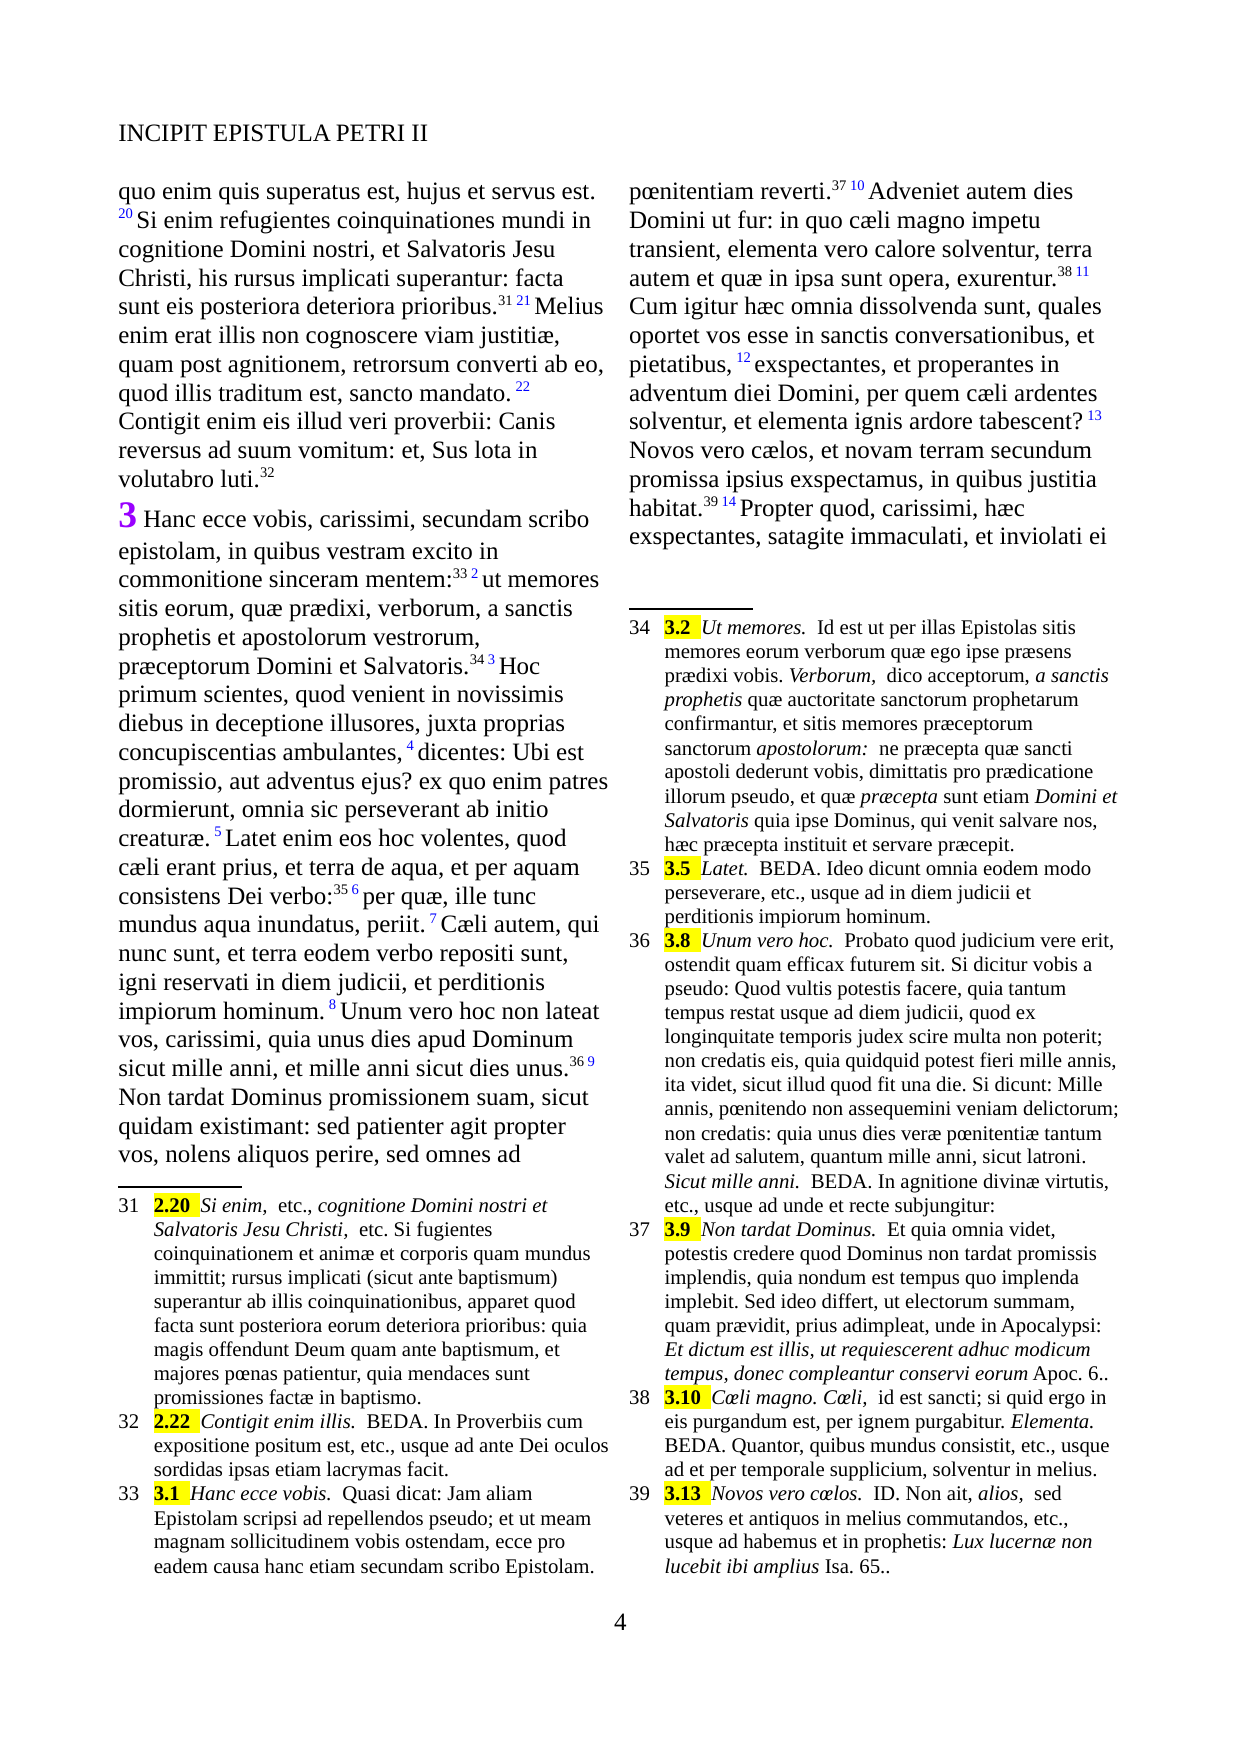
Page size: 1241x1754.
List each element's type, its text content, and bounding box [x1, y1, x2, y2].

text 3.1 Hanc ecce vobis. Quasi dicat: Jam aliam Epistolam scripsi ad repellendos pseudo; et ut meam magnam sollicitudinem vobis ostendam, ecce pro eadem causa hanc etiam secundam scribo Epistolam. [118, 1481, 611, 1578]
text 3.8 Unum vero hoc. Probato quod judicium vere erit, ostendit quam efficax futurem sit. Si dicitur vobis a pseudo: Quod vultis potestis facere, quia tantum tempus restat usque ad diem judicii, quod ex longinquitate temporis judex scire multa non poterit; non credatis eis, quia quidquid potest fieri mille annis, ita videt, sicut illud quod fit una die. Si dicunt: Mille annis, pœnitendo non assequemini veniam delictorum; non credatis: quia unus dies veræ pœnitentiæ tantum valet ad salutem, quantum mille anni, sicut latroni. Sicut mille anni. BEDA. In agnitione divinæ virtutis, etc., usque ad unde et recte subjungitur: [629, 928, 1122, 1217]
text 3.10 Cœli magno. Cœli, id est sancti; si quid ergo in eis purgandum est, per ignem purgabitur. Elementa. BEDA. Quantor, quibus mundus consistit, etc., usque ad et per temporale supplicium, solventur in melius. [629, 1385, 1122, 1481]
text quo enim quis superatus est, hujus et servus est. 20 Si enim refugientes coinquinationes mundi in cognitione Domini nostri, et Salvatoris Jesu Christi, his rursus implicati superantur: facta sunt eis posteriora deteriora prioribus. 21 Melius enim erat illis non cognoscere viam justitiæ, quam post agnitionem, retrorsum converti ab eo, quod illis traditum est, sancto mandato. 22 Contigit enim eis illud veri proverbii: Canis reversus ad suum vomitum: et, Sus lota in volutabro luti. [118, 176, 611, 493]
text 3.2 Ut memores. Id est ut per illas Epistolas sitis memores eorum verborum quæ ego ipse præsens prædixi vobis. Verborum, dico acceptorum, a sanctis prophetis quæ auctoritate sanctorum prophetarum confirmantur, et sitis memores præceptorum sanctorum apostolorum: ne præcepta quæ sancti apostoli dederunt vobis, dimittatis pro prædicatione illorum pseudo, et quæ præcepta sunt etiam Domini et Salvatoris quia ipse Dominus, qui venit salvare nos, hæc præcepta instituit et servare præcepit. [629, 615, 1122, 856]
text 2.22 Contigit enim illis. BEDA. In Proverbiis cum expositione positum est, etc., usque ad ante Dei oculos sordidas ipsas etiam lacrymas facit. [118, 1409, 611, 1481]
text 3.13 Novos vero cœlos. ID. Non ait, alios, sed veteres et antiquos in melius commutandos, etc., usque ad habemus et in prophetis: Lux lucernæ non lucebit ibi amplius Isa. 65.. [629, 1481, 1122, 1578]
text 3.9 Non tardat Dominus. Et quia omnia videt, potestis credere quod Dominus non tardat promissis implendis, quia nondum est tempus quo implenda implebit. Sed ideo differt, ut electorum summam, quam prævidit, prius adimpleat, unde in Apocalypsi: Et dictum est illis, ut requiescerent adhuc modicum tempus, donec compleantur conservi eorum Apoc. 6.. [629, 1217, 1122, 1385]
text 3 Hanc ecce vobis, carissimi, secundam scribo epistolam, in quibus vestram excito in commonitione sinceram mentem: 2 ut memores sitis eorum, quæ prædixi, verborum, a sanctis prophetis et apostolorum vestrorum, præceptorum Domini et Salvatoris. 3 Hoc primum scientes, quod venient in novissimis diebus in deceptione illusores, juxta proprias concupiscentias ambulantes, 4 dicentes: Ubi est promissio, aut adventus ejus? ex quo enim patres dormierunt, omnia sic perseverant ab initio creaturæ. 5 Latet enim eos hoc volentes, quod cæli erant prius, et terra de aqua, et per aquam consistens Dei verbo: 6 per quæ, ille tunc mundus aqua inundatus, periit. 7 Cæli autem, qui nunc sunt, et terra eodem verbo repositi sunt, igni reservati in diem judicii, et perditionis impiorum hominum. 8 Unum vero hoc non lateat vos, carissimi, quia unus dies apud Dominum sicut mille anni, et mille anni sicut dies unus. 9 Non tardat Dominus promissionem suam, sicut quidam existimant: sed patienter agit propter vos, nolens aliquos perire, sed omnes ad [118, 493, 611, 1168]
text 2.20 Si enim, etc., cognitione Domini nostri et Salvatoris Jesu Christi, etc. Si fugientes coinquinationem et animæ et corporis quam mundus immittit; rursus implicati (sicut ante baptismum) superantur ab illis coinquinationibus, apparet quod facta sunt posteriora eorum deteriora prioribus: quia magis offendunt Deum quam ante baptismum, et majores pœnas patientur, quia mendaces sunt promissiones factæ in baptismo. [118, 1193, 611, 1409]
text pœnitentiam reverti. 10 Adveniet autem dies Domini ut fur: in quo cæli magno impetu transient, elementa vero calore solventur, terra autem et quæ in ipsa sunt opera, exurentur. 11 Cum igitur hæc omnia dissolvenda sunt, quales oportet vos esse in sanctis conversationibus, et pietatibus, 12 exspectantes, et properantes in adventum diei Domini, per quem cæli ardentes solventur, et elementa ignis ardore tabescent? 13 Novos vero cælos, et novam terram secundum promissa ipsius exspectamus, in quibus justitia habitat. 14 Propter quod, carissimi, hæc exspectantes, satagite immaculati, et inviolati ei [629, 176, 1122, 550]
text 3.5 Latet. BEDA. Ideo dicunt omnia eodem modo perseverare, etc., usque ad in diem judicii et perditionis impiorum hominum. [629, 856, 1122, 928]
